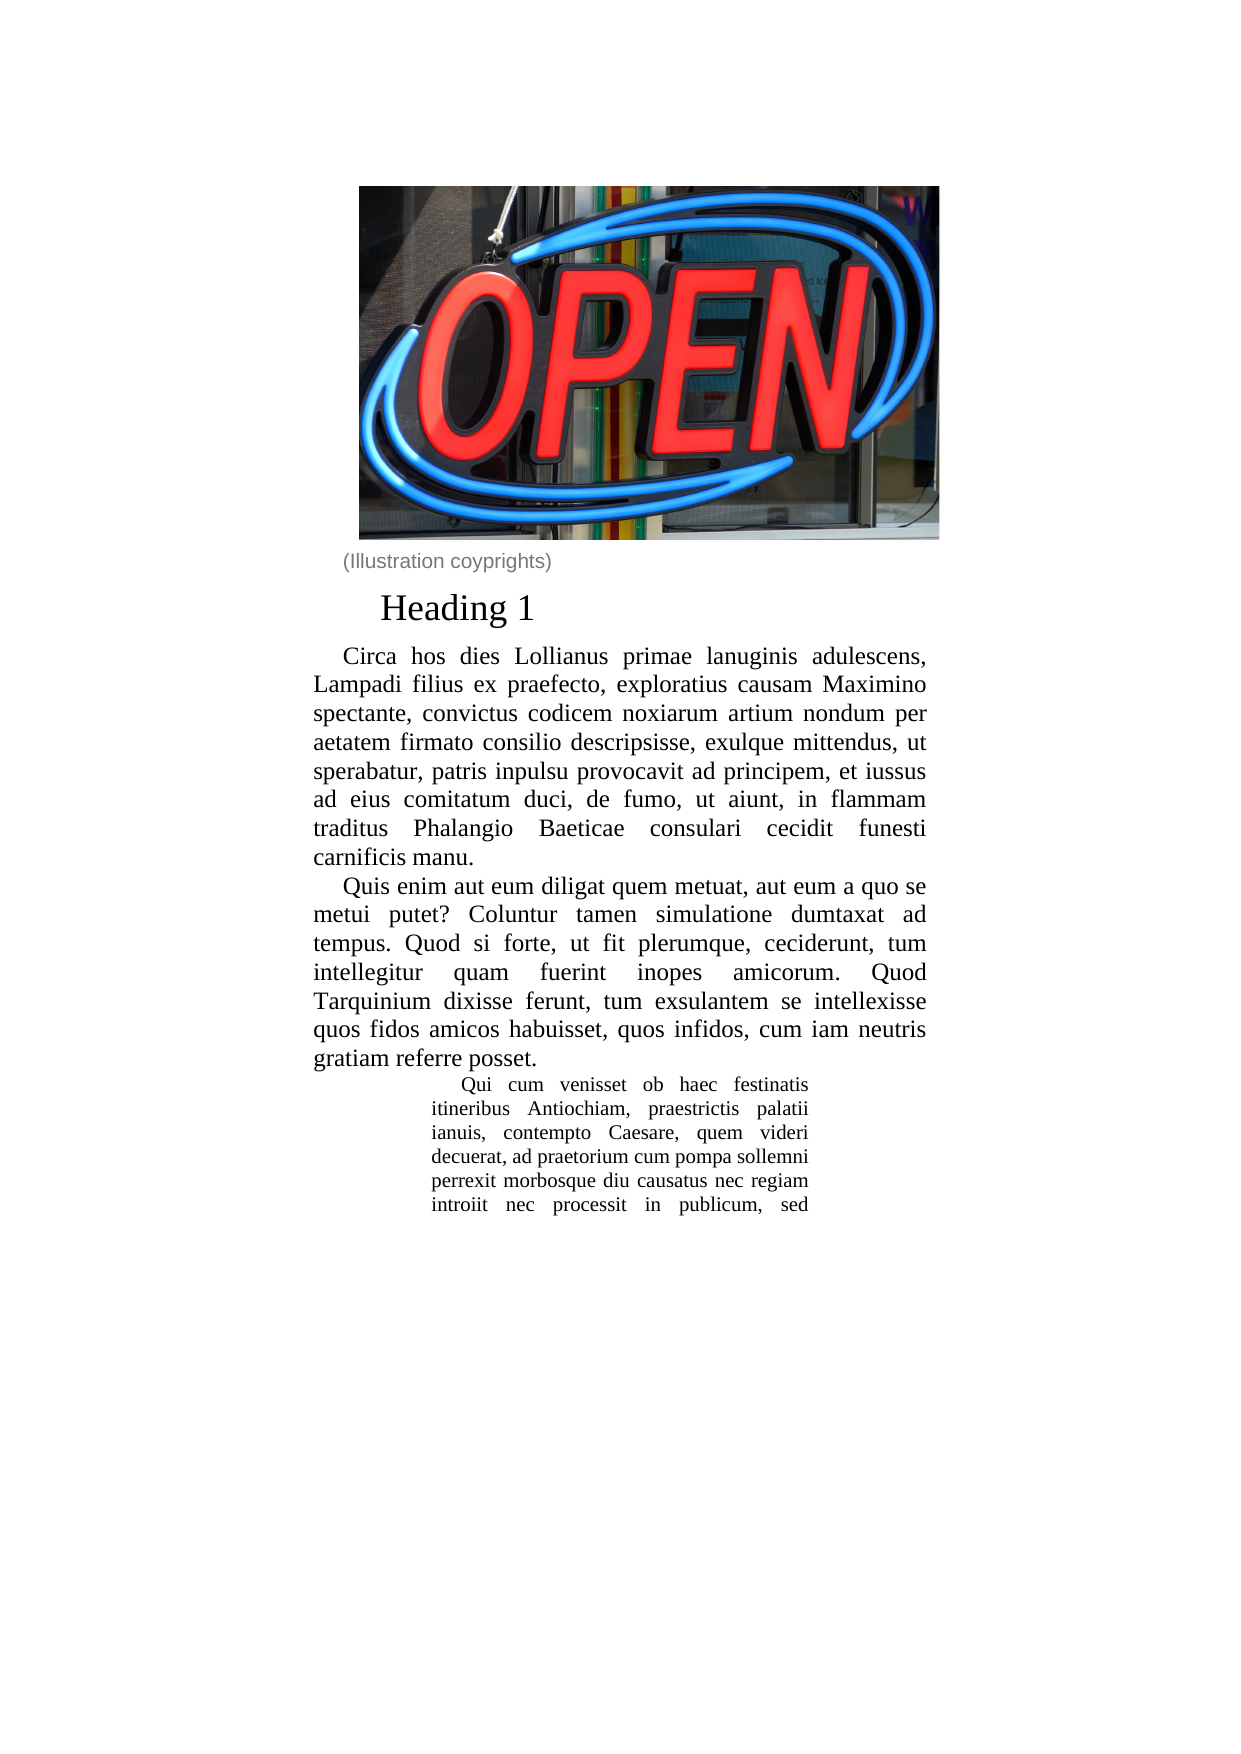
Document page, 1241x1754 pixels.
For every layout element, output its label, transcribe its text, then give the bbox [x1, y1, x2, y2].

text Quis enim aut eum diligat quem metuat, aut eum a quo se metui putet? Coluntur tamen simulatione dumtaxat ad tempus. Quod si forte, ut fit plerumque, ceciderunt, tum intellegitur quam fuerint inopes amicorum. Quod Tarquinium dixisse ferunt, tum exsulantem se intellexisse quos fidos amicos habuisset, quos infidos, cum iam neutris gratiam referre posset. [313, 871, 927, 1072]
text Qui cum venisset ob haec festinatis itineribus Antiochiam, praestrictis palatii ianuis, contempto Caesare, quem videri decuerat, ad praetorium cum pompa sollemni perrexit morbosque diu causatus nec regiam introiit nec processit in publicum, sed [431, 1072, 809, 1216]
text Circa hos dies Lollianus primae lanuginis adulescens, Lampadi filius ex praefecto, exploratius causam Maximino spectante, convictus codicem noxiarum artium nondum per aetatem firmato consilio descripsisse, exulque mittendus, ut sperabatur, patris inpulsu provocavit ad principem, et iussus ad eius comitatum duci, de fumo, ut aiunt, in flammam traditus Phalangio Baeticae consulari cecidit funesti carnificis manu. [313, 641, 927, 871]
subtitle Heading 1 [380, 585, 927, 628]
text (Illustration coyprights) [313, 549, 927, 573]
picture [359, 186, 940, 540]
